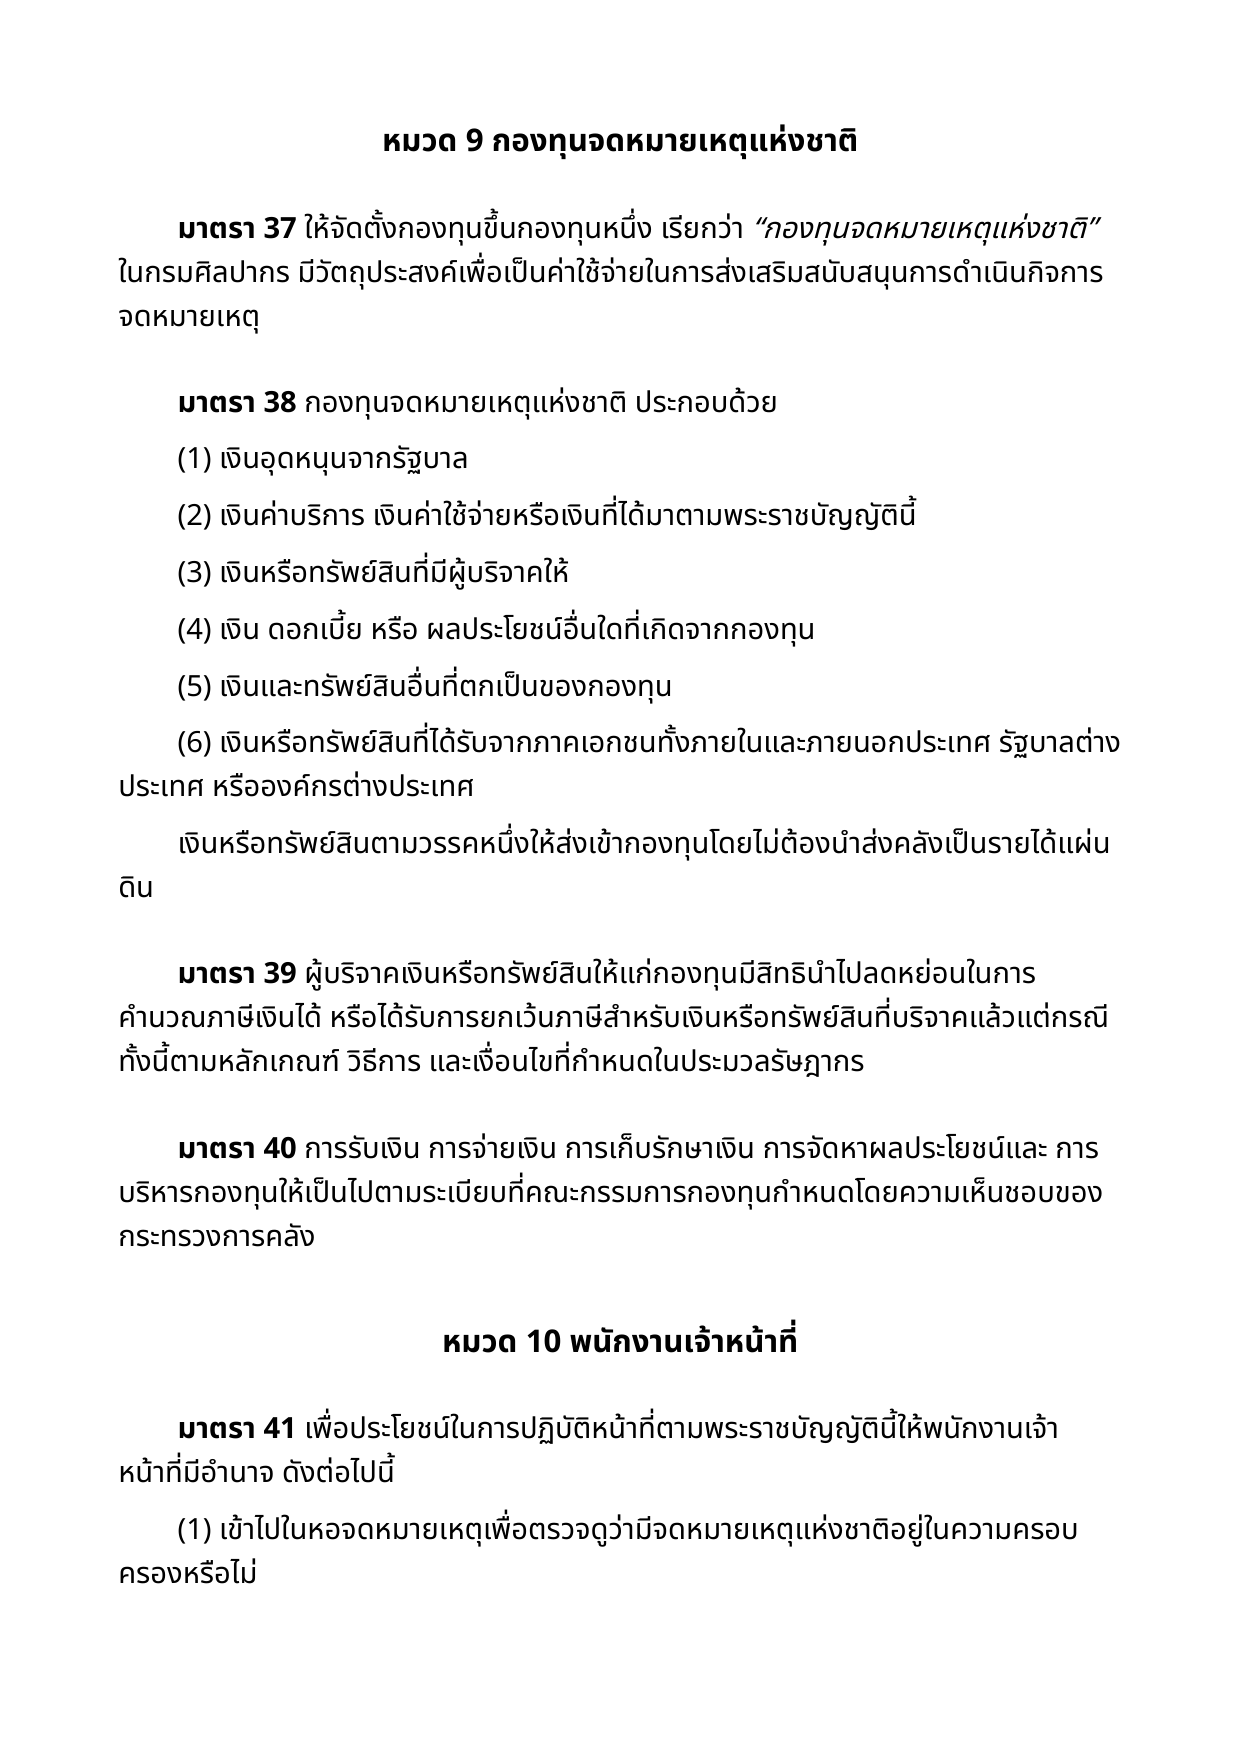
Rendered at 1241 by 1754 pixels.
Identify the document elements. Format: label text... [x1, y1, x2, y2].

text (1) เงินอุดหนุนจากรัฐบาล [118, 438, 1122, 482]
text (6) เงินหรือทรัพย์สินที่ได้รับจากภาคเอกชนทั้งภายในและภายนอกประเทศ รัฐบาลต่างประเทศ หรือองค์กรต่างประเทศ [118, 722, 1122, 810]
text มาตรา 40 การรับเงิน การจ่ายเงิน การเก็บรักษาเงิน การจัดหาผลประโยชน์และ การบริหารกองทุนให้เป็นไปตามระเบียบที่คณะกรรมการกองทุนกำหนดโดยความเห็นชอบของกระทรวงการคลัง [118, 1127, 1122, 1259]
text (4) เงิน ดอกเบี้ย หรือ ผลประโยชน์อื่นใดที่เกิดจากกองทุน [118, 608, 1122, 652]
text มาตรา 41 เพื่อประโยชน์ในการปฏิบัติหน้าที่ตามพระราชบัญญัตินี้ให้พนักงานเจ้าหน้าที่มีอำนาจ ดังต่อไปนี้ [118, 1408, 1122, 1496]
text (3) เงินหรือทรัพย์สินที่มีผู้บริจาคให้ [118, 551, 1122, 596]
subtitle หมวด 10 พนักงานเจ้าหน้าที่ [118, 1319, 1122, 1366]
text มาตรา 39 ผู้บริจาคเงินหรือทรัพย์สินให้แก่กองทุนมีสิทธินำไปลดหย่อนในการคำนวณภาษีเงินได้ หรือได้รับการยกเว้นภาษีสำหรับเงินหรือทรัพย์สินที่บริจาคแล้วแต่กรณี ทั้งนี้ตามหลักเกณฑ์ วิธีการ และเงื่อนไขที่กำหนดในประมวลรัษฎากร [118, 953, 1122, 1085]
text มาตรา 38 กองทุนจดหมายเหตุแห่งชาติ ประกอบด้วย [118, 381, 1122, 425]
text (5) เงินและทรัพย์สินอื่นที่ตกเป็นของกองทุน [118, 665, 1122, 709]
text (1) เข้าไปในหอจดหมายเหตุเพื่อตรวจดูว่ามีจดหมายเหตุแห่งชาติอยู่ในความครอบครองหรือไม่ [118, 1508, 1122, 1597]
subtitle หมวด 9 กองทุนจดหมายเหตุแห่งชาติ [118, 118, 1122, 166]
text เงินหรือทรัพย์สินตามวรรคหนึ่งให้ส่งเข้ากองทุนโดยไม่ต้องนำส่งคลังเป็นรายได้แผ่นดิน [118, 822, 1122, 911]
text (2) เงินค่าบริการ เงินค่าใช้จ่ายหรือเงินที่ได้มาตามพระราชบัญญัตินี้ [118, 494, 1122, 539]
text มาตรา 37 ให้จัดตั้งกองทุนขึ้นกองทุนหนึ่ง เรียกว่า “กองทุนจดหมายเหตุแห่งชาติ” ในกรมศิลปากร มีวัตถุประสงค์เพื่อเป็นค่าใช้จ่ายในการส่งเสริมสนับสนุนการดำเนินกิจการจดหมายเหตุ [118, 207, 1122, 339]
